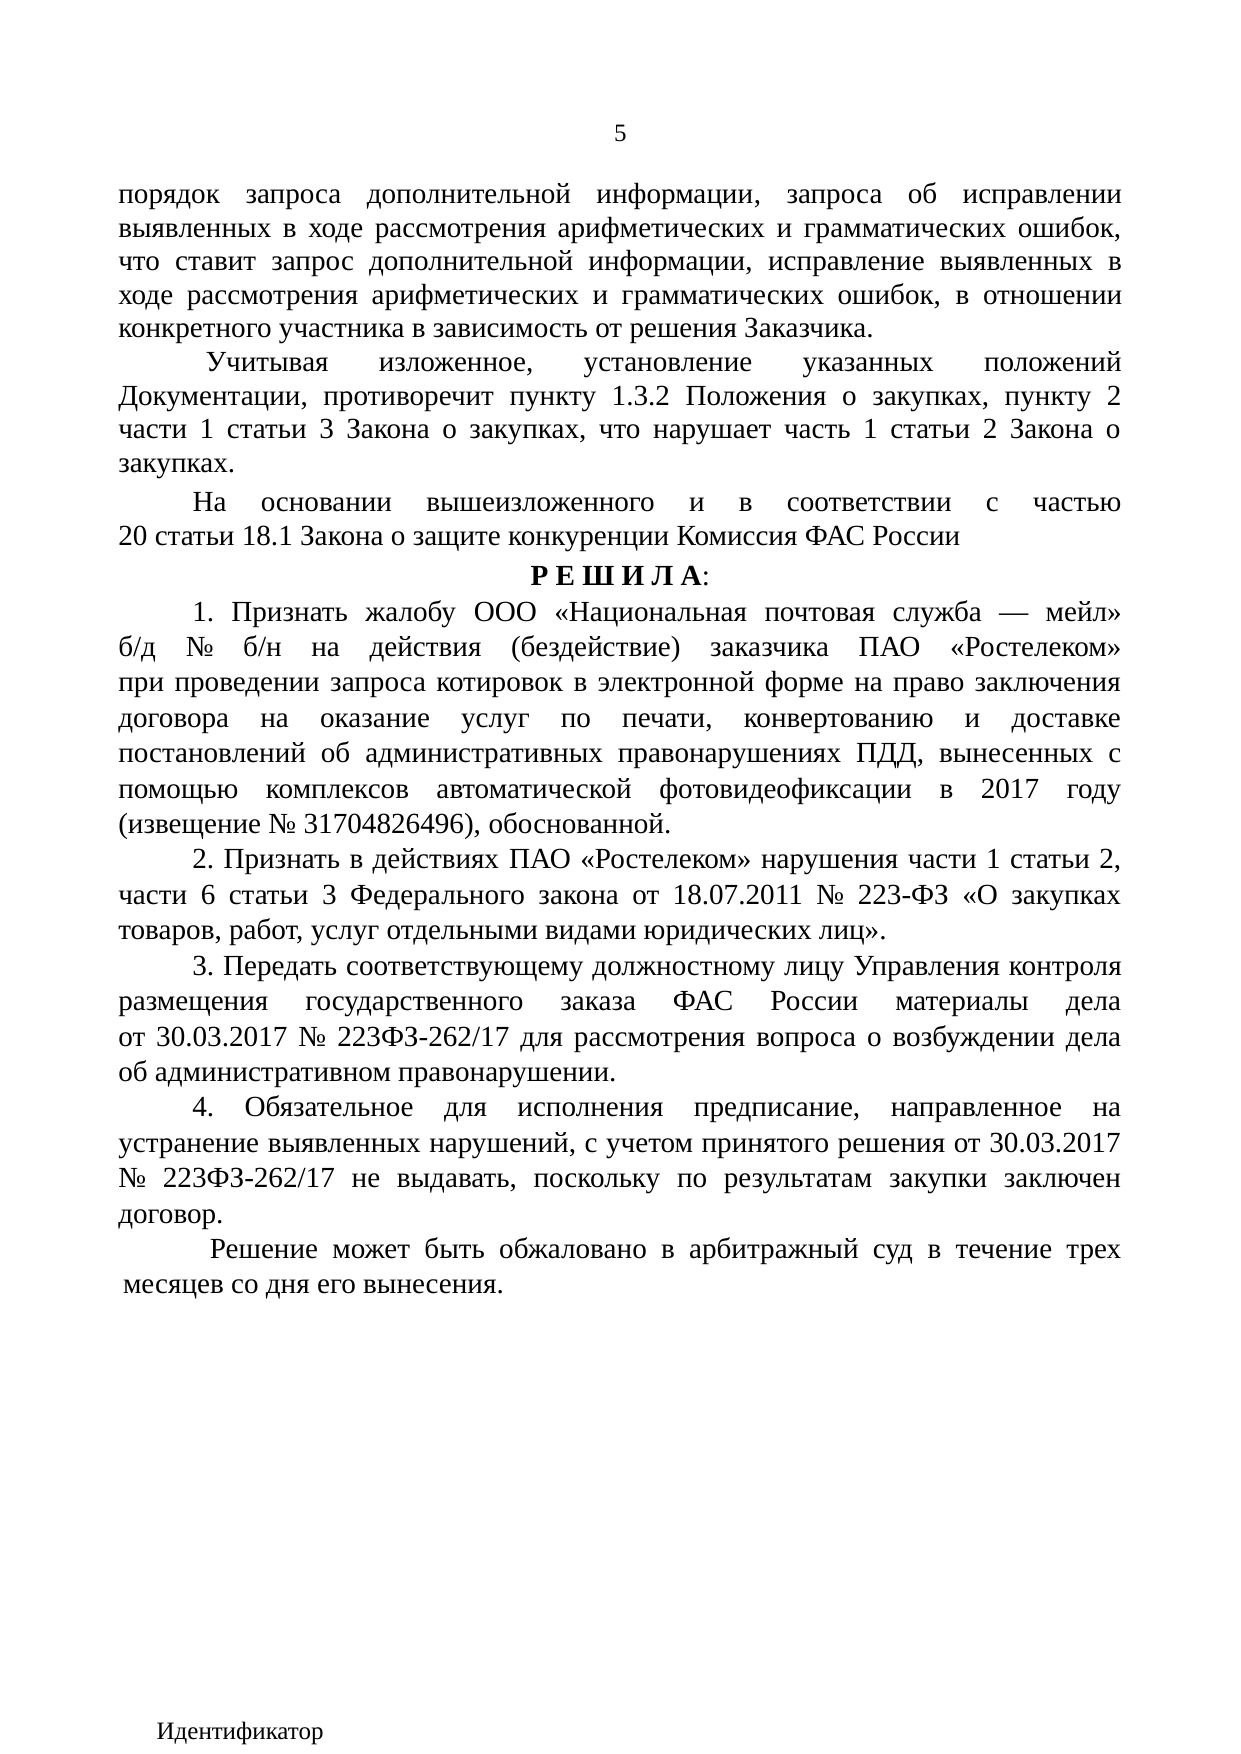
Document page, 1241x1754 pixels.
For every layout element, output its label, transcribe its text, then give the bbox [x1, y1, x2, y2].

text 1. Признать жалобу ООО «Национальная почтовая служба — мейл» б/д № б/н на действия (бездействие) заказчика ПАО «Ростелеком» при проведении запроса котировок в электронной форме на право заключения договора на оказание услуг по печати, конвертованию и доставке постановлений об административных правонарушениях ПДД, вынесенных с помощью комплексов автоматической фотовидеофиксации в 2017 году (извещение № 31704826496), обоснованной. [118, 593, 1122, 841]
text порядок запроса дополнительной информации, запроса об исправлении выявленных в ходе рассмотрения арифметических и грамматических ошибок, что ставит запрос дополнительной информации, исправление выявленных в ходе рассмотрения арифметических и грамматических ошибок, в отношении конкретного участника в зависимость от решения Заказчика. [118, 176, 1122, 344]
text На основании вышеизложенного и в соответствии с частью 20 статьи 18.1 Закона о защите конкуренции Комиссия ФАС России [118, 484, 1122, 551]
text 2. Признать в действиях ПАО «Ростелеком» нарушения части 1 статьи 2, части 6 статьи 3 Федерального закона от 18.07.2011 № 223-ФЗ «О закупках товаров, работ, услуг отдельными видами юридических лиц». [118, 841, 1122, 947]
text Решение может быть обжаловано в арбитражный суд в течение трех месяцев со дня его вынесения. [123, 1230, 1122, 1301]
text Р Е Ш И Л А: [118, 557, 1122, 593]
text 3. Передать соответствующему должностному лицу Управления контроля размещения государственного заказа ФАС России материалы дела от 30.03.2017 № 223ФЗ-262/17 для рассмотрения вопроса о возбуждении дела об административном правонарушении. 4. Обязательное для исполнения предписание, направленное на устранение выявленных нарушений, с учетом принятого решения от 30.03.2017 № 223ФЗ-262/17 не выдавать, поскольку по результатам закупки заключен договор. [118, 947, 1122, 1230]
text Учитывая изложенное, установление указанных положений Документации, противоречит пункту 1.3.2 Положения о закупках, пункту 2 части 1 статьи 3 Закона о закупках, что нарушает часть 1 статьи 2 Закона о закупках. [118, 344, 1122, 478]
